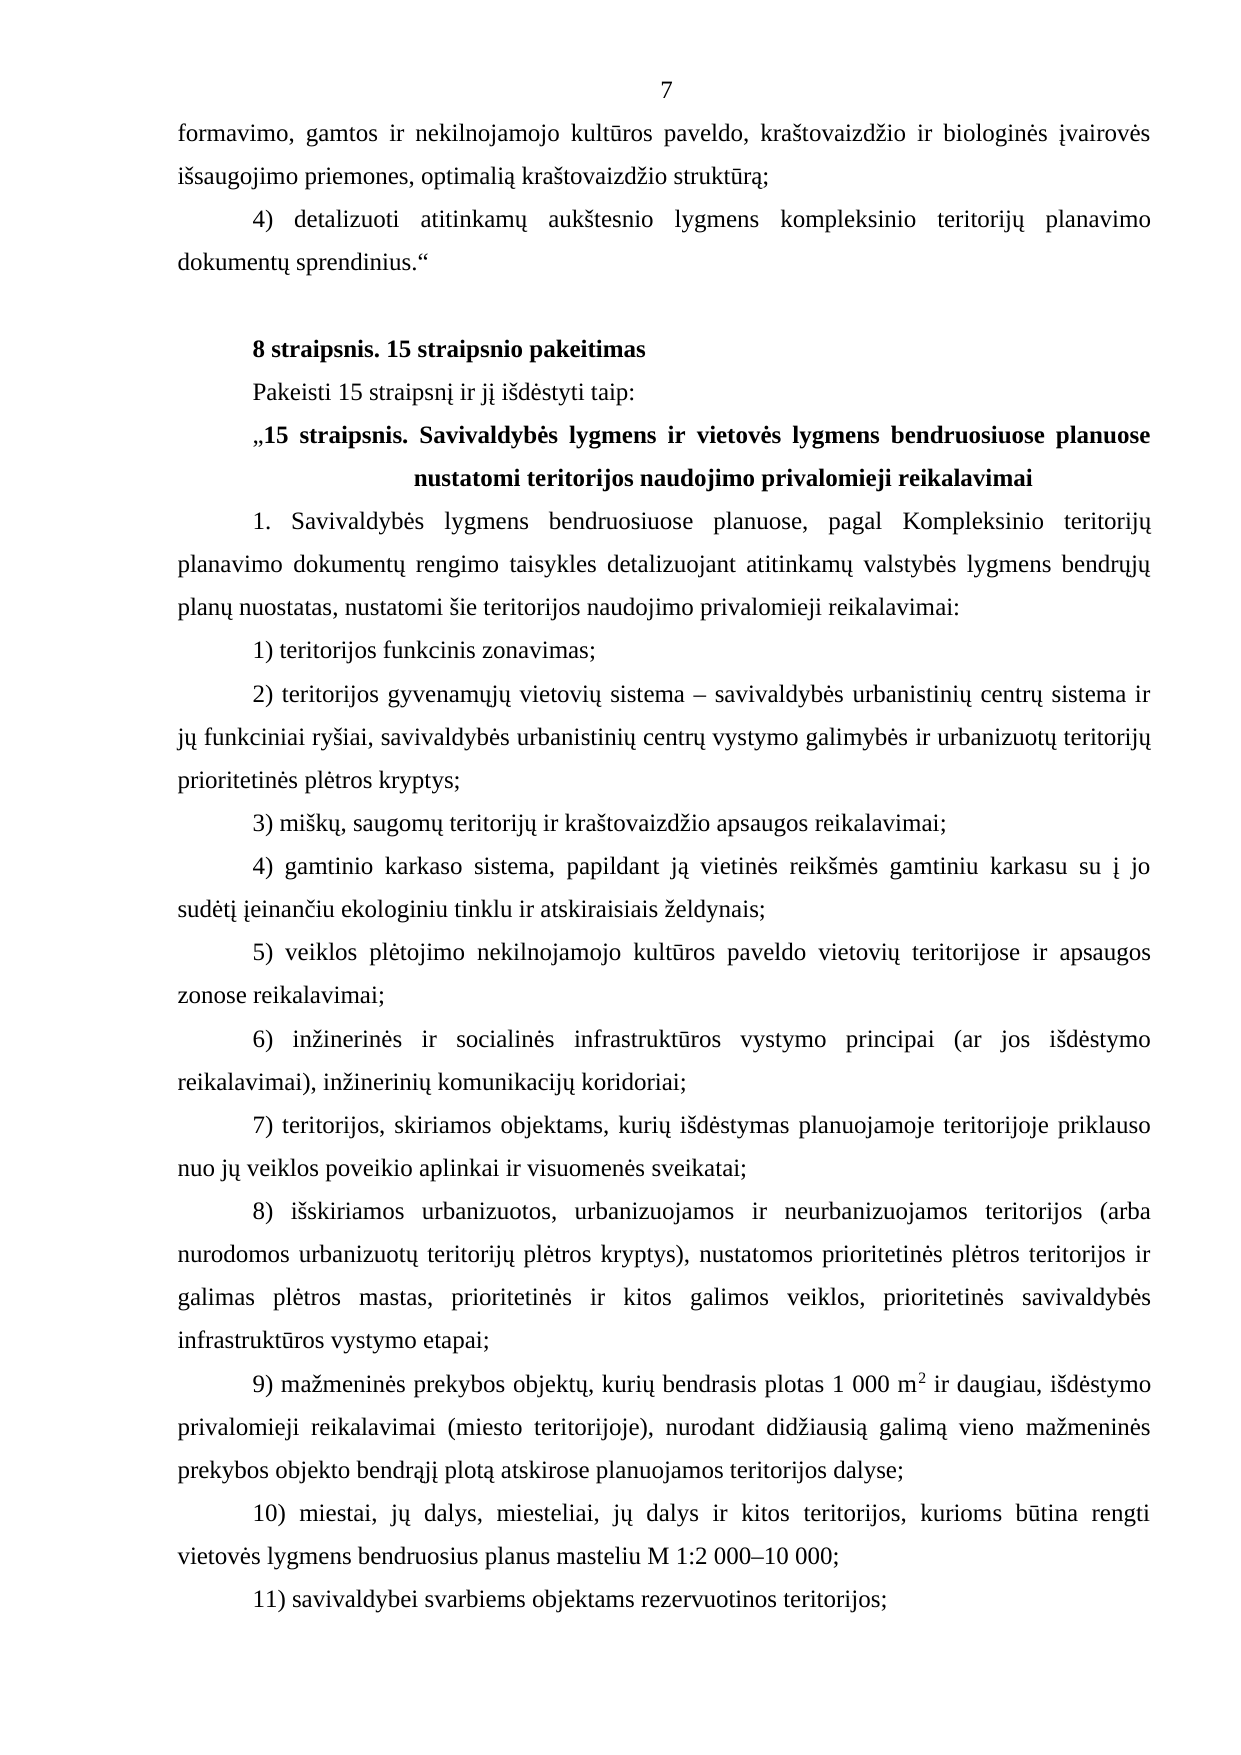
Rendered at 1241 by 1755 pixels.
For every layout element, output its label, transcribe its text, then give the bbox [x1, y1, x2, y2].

text 5) veiklos plėtojimo nekilnojamojo kultūros paveldo vietovių teritorijose ir apsaugos zonose reikalavimai; [177, 937, 1152, 1009]
text 11) savivaldybei svarbiems objektams rezervuotinos teritorijos; [177, 1584, 1152, 1613]
text „15 straipsnis. Savivaldybės lygmens ir vietovės lygmens bendruosiuose planuose nustatomi teritorijos naudojimo privalomieji reikalavimai [252, 420, 1152, 492]
text Pakeisti 15 straipsnį ir jį išdėstyti taip: [177, 377, 1152, 406]
text 9) mažmeninės prekybos objektų, kurių bendrasis plotas 1 000 m2 ir daugiau, išdėstymo privalomieji reikalavimai (miesto teritorijoje), nurodant didžiausią galimą vieno mažmeninės prekybos objekto bendrąjį plotą atskirose planuojamos teritorijos dalyse; [177, 1369, 1152, 1484]
text 10) miestai, jų dalys, miesteliai, jų dalys ir kitos teritorijos, kurioms būtina rengti vietovės lygmens bendruosius planus masteliu M 1:2 000–10 000; [177, 1498, 1152, 1570]
text 1) teritorijos funkcinis zonavimas; [177, 636, 1152, 664]
text 1. Savivaldybės lygmens bendruosiuose planuose, pagal Kompleksinio teritorijų planavimo dokumentų rengimo taisykles detalizuojant atitinkamų valstybės lygmens bendrųjų planų nuostatas, nustatomi šie teritorijos naudojimo privalomieji reikalavimai: [177, 506, 1152, 621]
text 7) teritorijos, skiriamos objektams, kurių išdėstymas planuojamoje teritorijoje priklauso nuo jų veiklos poveikio aplinkai ir visuomenės sveikatai; [177, 1110, 1152, 1182]
text formavimo, gamtos ir nekilnojamojo kultūros paveldo, kraštovaizdžio ir biologinės įvairovės išsaugojimo priemones, optimalią kraštovaizdžio struktūrą; [177, 118, 1152, 190]
text 8) išskiriamos urbanizuotos, urbanizuojamos ir neurbanizuojamos teritorijos (arba nurodomos urbanizuotų teritorijų plėtros kryptys), nustatomos prioritetinės plėtros teritorijos ir galimas plėtros mastas, prioritetinės ir kitos galimos veiklos, prioritetinės savivaldybės infrastruktūros vystymo etapai; [177, 1196, 1152, 1354]
text 8 straipsnis. 15 straipsnio pakeitimas [177, 334, 1152, 362]
text 4) gamtinio karkaso sistema, papildant ją vietinės reikšmės gamtiniu karkasu su į jo sudėtį įeinančiu ekologiniu tinklu ir atskiraisiais želdynais; [177, 851, 1152, 923]
text 6) inžinerinės ir socialinės infrastruktūros vystymo principai (ar jos išdėstymo reikalavimai), inžinerinių komunikacijų koridoriai; [177, 1024, 1152, 1096]
text 2) teritorijos gyvenamųjų vietovių sistema – savivaldybės urbanistinių centrų sistema ir jų funkciniai ryšiai, savivaldybės urbanistinių centrų vystymo galimybės ir urbanizuotų teritorijų prioritetinės plėtros kryptys; [177, 679, 1152, 794]
text 4) detalizuoti atitinkamų aukštesnio lygmens kompleksinio teritorijų planavimo dokumentų sprendinius.“ [177, 204, 1152, 276]
text 3) miškų, saugomų teritorijų ir kraštovaizdžio apsaugos reikalavimai; [177, 808, 1152, 837]
